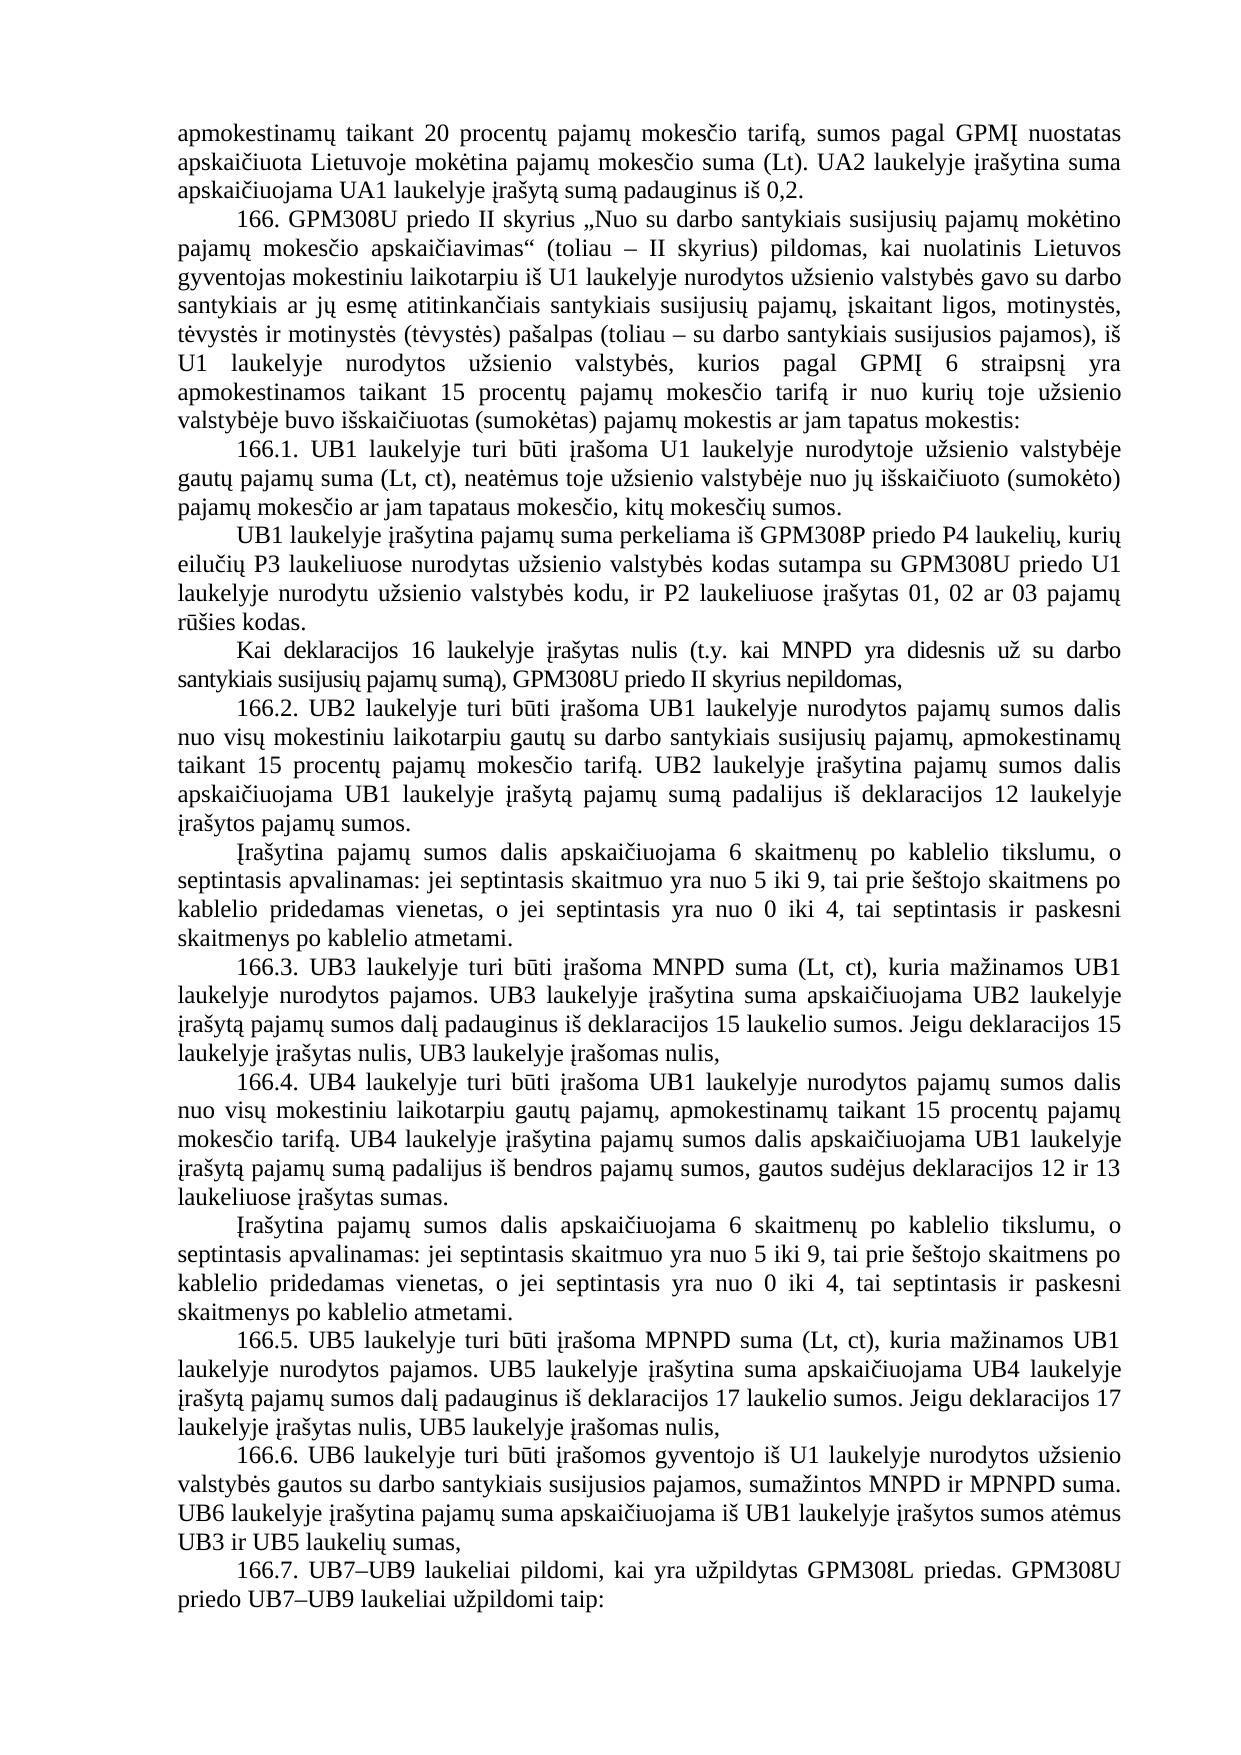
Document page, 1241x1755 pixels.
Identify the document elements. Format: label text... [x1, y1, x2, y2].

text 166.5. UB5 laukelyje turi būti įrašoma MPNPD suma (Lt, ct), kuria mažinamos UB1 laukelyje nurodytos pajamos. UB5 laukelyje įrašytina suma apskaičiuojama UB4 laukelyje įrašytą pajamų sumos dalį padauginus iš deklaracijos 17 laukelio sumos. Jeigu deklaracijos 17 laukelyje įrašytas nulis, UB5 laukelyje įrašomas nulis, [177, 1326, 1122, 1441]
text 166.6. UB6 laukelyje turi būti įrašomos gyventojo iš U1 laukelyje nurodytos užsienio valstybės gautos su darbo santykiais susijusios pajamos, sumažintos MNPD ir MPNPD suma. UB6 laukelyje įrašytina pajamų suma apskaičiuojama iš UB1 laukelyje įrašytos sumos atėmus UB3 ir UB5 laukelių sumas, [177, 1441, 1122, 1556]
text 166.7. UB7–UB9 laukeliai pildomi, kai yra užpildytas GPM308L priedas. GPM308U priedo UB7–UB9 laukeliai užpildomi taip: [177, 1556, 1122, 1613]
text 166.3. UB3 laukelyje turi būti įrašoma MNPD suma (Lt, ct), kuria mažinamos UB1 laukelyje nurodytos pajamos. UB3 laukelyje įrašytina suma apskaičiuojama UB2 laukelyje įrašytą pajamų sumos dalį padauginus iš deklaracijos 15 laukelio sumos. Jeigu deklaracijos 15 laukelyje įrašytas nulis, UB3 laukelyje įrašomas nulis, [177, 952, 1122, 1067]
text 166.1. UB1 laukelyje turi būti įrašoma U1 laukelyje nurodytoje užsienio valstybėje gautų pajamų suma (Lt, ct), neatėmus toje užsienio valstybėje nuo jų išskaičiuoto (sumokėto) pajamų mokesčio ar jam tapataus mokesčio, kitų mokesčių sumos. [177, 434, 1122, 521]
text Įrašytina pajamų sumos dalis apskaičiuojama 6 skaitmenų po kablelio tikslumu, o septintasis apvalinamas: jei septintasis skaitmuo yra nuo 5 iki 9, tai prie šeštojo skaitmens po kablelio pridedamas vienetas, o jei septintasis yra nuo 0 iki 4, tai septintasis ir paskesni skaitmenys po kablelio atmetami. [177, 1211, 1122, 1326]
text 166.4. UB4 laukelyje turi būti įrašoma UB1 laukelyje nurodytos pajamų sumos dalis nuo visų mokestiniu laikotarpiu gautų pajamų, apmokestinamų taikant 15 procentų pajamų mokesčio tarifą. UB4 laukelyje įrašytina pajamų sumos dalis apskaičiuojama UB1 laukelyje įrašytą pajamų sumą padalijus iš bendros pajamų sumos, gautos sudėjus deklaracijos 12 ir 13 laukeliuose įrašytas sumas. [177, 1067, 1122, 1211]
text Įrašytina pajamų sumos dalis apskaičiuojama 6 skaitmenų po kablelio tikslumu, o septintasis apvalinamas: jei septintasis skaitmuo yra nuo 5 iki 9, tai prie šeštojo skaitmens po kablelio pridedamas vienetas, o jei septintasis yra nuo 0 iki 4, tai septintasis ir paskesni skaitmenys po kablelio atmetami. [177, 837, 1122, 952]
text UB1 laukelyje įrašytina pajamų suma perkeliama iš GPM308P priedo P4 laukelių, kurių eilučių P3 laukeliuose nurodytas užsienio valstybės kodas sutampa su GPM308U priedo U1 laukelyje nurodytu užsienio valstybės kodu, ir P2 laukeliuose įrašytas 01, 02 ar 03 pajamų rūšies kodas. [177, 521, 1122, 636]
text apmokestinamų taikant 20 procentų pajamų mokesčio tarifą, sumos pagal GPMĮ nuostatas apskaičiuota Lietuvoje mokėtina pajamų mokesčio suma (Lt). UA2 laukelyje įrašytina suma apskaičiuojama UA1 laukelyje įrašytą sumą padauginus iš 0,2. [177, 118, 1122, 204]
text 166. GPM308U priedo II skyrius „Nuo su darbo santykiais susijusių pajamų mokėtino pajamų mokesčio apskaičiavimas“ (toliau – II skyrius) pildomas, kai nuolatinis Lietuvos gyventojas mokestiniu laikotarpiu iš U1 laukelyje nurodytos užsienio valstybės gavo su darbo santykiais ar jų esmę atitinkančiais santykiais susijusių pajamų, įskaitant ligos, motinystės, tėvystės ir motinystės (tėvystės) pašalpas (toliau – su darbo santykiais susijusios pajamos), iš U1 laukelyje nurodytos užsienio valstybės, kurios pagal GPMĮ 6 straipsnį yra apmokestinamos taikant 15 procentų pajamų mokesčio tarifą ir nuo kurių toje užsienio valstybėje buvo išskaičiuotas (sumokėtas) pajamų mokestis ar jam tapatus mokestis: [177, 204, 1122, 434]
text 166.2. UB2 laukelyje turi būti įrašoma UB1 laukelyje nurodytos pajamų sumos dalis nuo visų mokestiniu laikotarpiu gautų su darbo santykiais susijusių pajamų, apmokestinamų taikant 15 procentų pajamų mokesčio tarifą. UB2 laukelyje įrašytina pajamų sumos dalis apskaičiuojama UB1 laukelyje įrašytą pajamų sumą padalijus iš deklaracijos 12 laukelyje įrašytos pajamų sumos. [177, 693, 1122, 837]
text Kai deklaracijos 16 laukelyje įrašytas nulis (t.y. kai MNPD yra didesnis už su darbo santykiais susijusių pajamų sumą), GPM308U priedo II skyrius nepildomas, [177, 636, 1122, 693]
